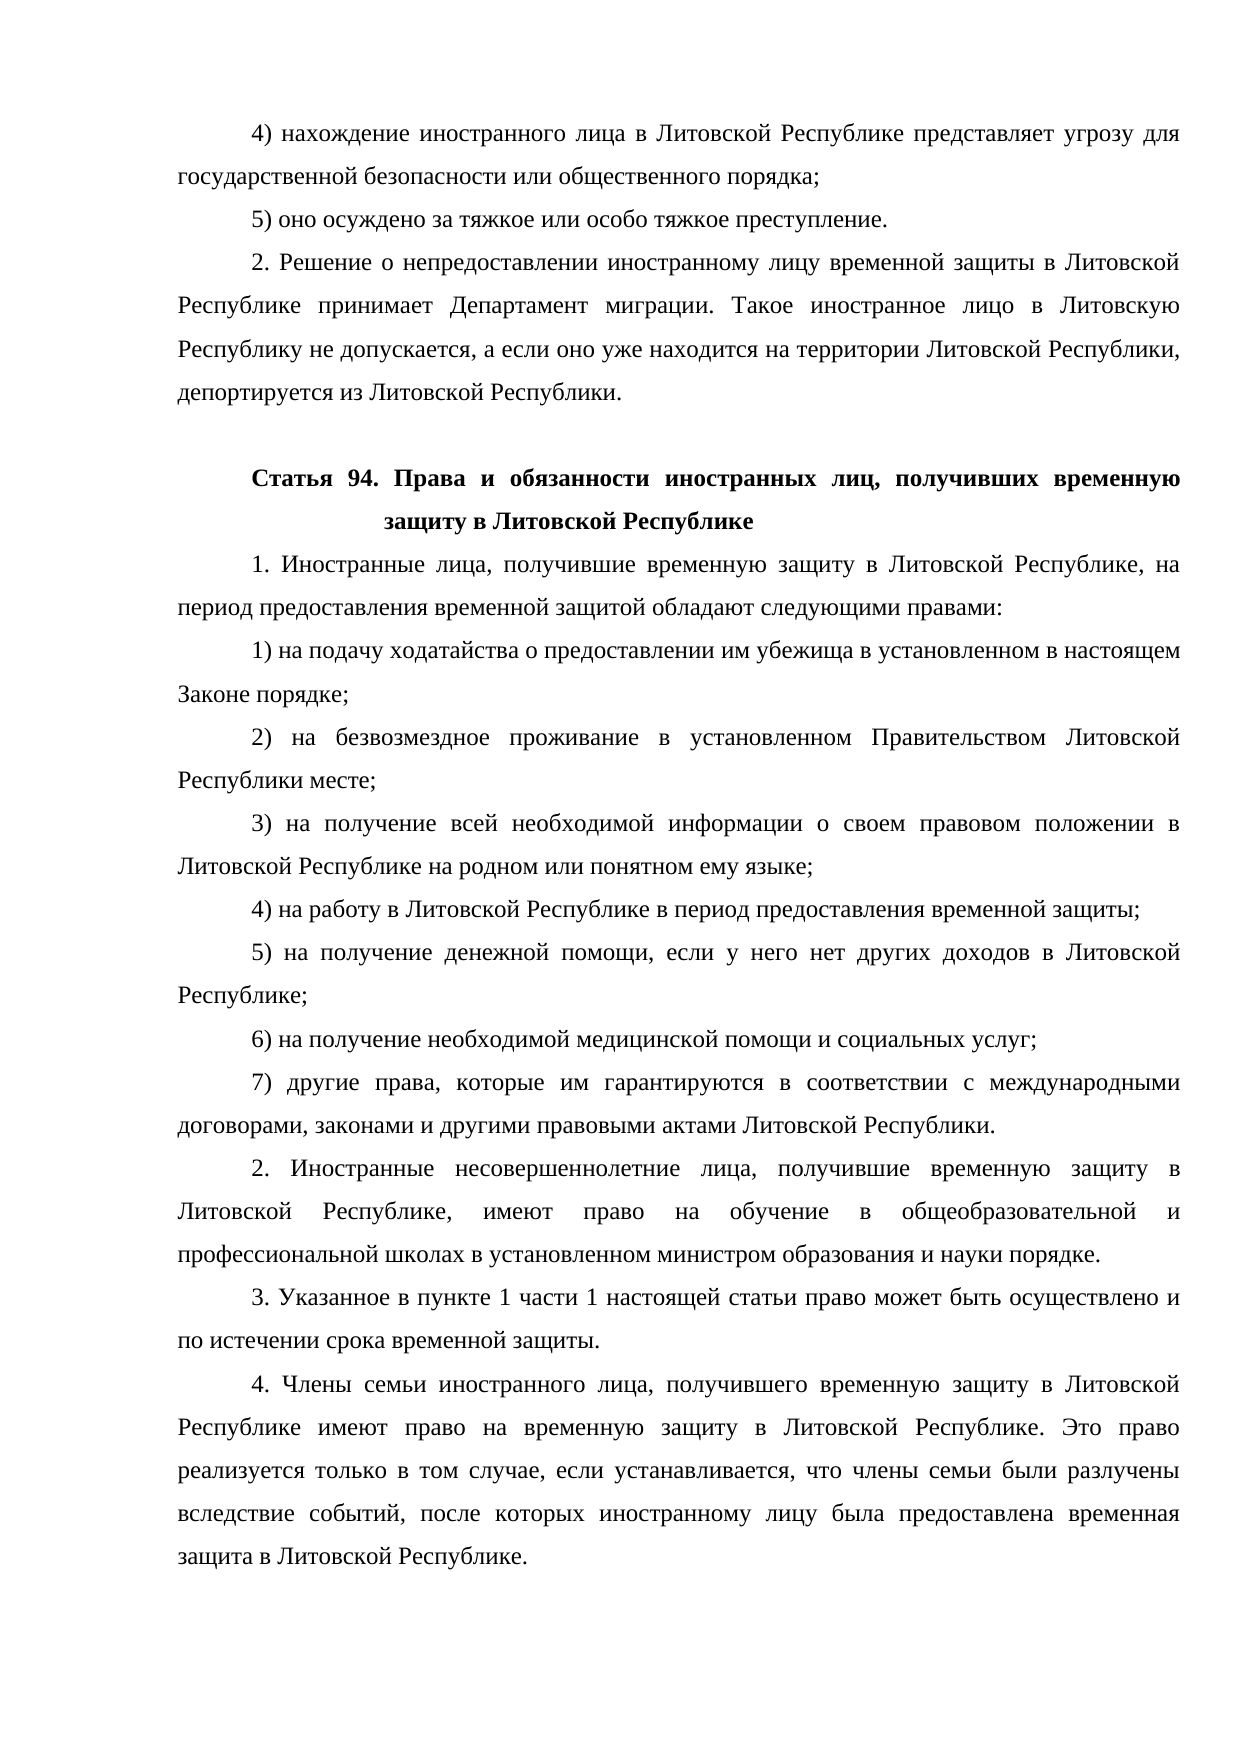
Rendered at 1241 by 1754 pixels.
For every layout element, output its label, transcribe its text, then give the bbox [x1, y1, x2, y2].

text 2) на безвозмездное проживание в установленном Правительством Литовской Республики месте; [177, 722, 1181, 794]
text 1. Иностранные лица, получившие временную защиту в Литовской Республике, на период предоставления временной защитой обладают следующими правами: [177, 549, 1181, 621]
text Статья 94. Права и обязанности иностранных лиц, получивших временную защиту в Литовской Республике [251, 463, 1181, 535]
text 1) на подачу ходатайства о предоставлении им убежища в установленном в настоящем Законе порядке; [177, 636, 1181, 707]
text 7) другие права, которые им гарантируются в соответствии с международными договорами, законами и другими правовыми актами Литовской Республики. [177, 1067, 1181, 1139]
text 2. Решение о непредоставлении иностранному лицу временной защиты в Литовской Республике принимает Департамент миграции. Такое иностранное лицо в Литовскую Республику не допускается, а если оно уже находится на территории Литовской Республики, депортируется из Литовской Республики. [177, 247, 1181, 406]
text 3) на получение всей необходимой информации о своем правовом положении в Литовской Республике на родном или понятном ему языке; [177, 808, 1181, 880]
text 6) на получение необходимой медицинской помощи и социальных услуг; [177, 1024, 1181, 1052]
text 5) на получение денежной помощи, если у него нет других доходов в Литовской Республике; [177, 937, 1181, 1009]
text 2. Иностранные несовершеннолетние лица, получившие временную защиту в Литовской Республике, имеют право на обучение в общеобразовательной и профессиональной школах в установленном министром образования и науки порядке. [177, 1153, 1181, 1268]
text 4) нахождение иностранного лица в Литовской Республике представляет угрозу для государственной безопасности или общественного порядка; [177, 118, 1181, 190]
text 4. Члены семьи иностранного лица, получившего временную защиту в Литовской Республике имеют право на временную защиту в Литовской Республике. Это право реализуется только в том случае, если устанавливается, что члены семьи были разлучены вследствие событий, после которых иностранному лицу была предоставлена временная защита в Литовской Республике. [177, 1369, 1181, 1570]
text 5) оно осуждено за тяжкое или особо тяжкое преступление. [177, 204, 1181, 233]
text 3. Указанное в пункте 1 части 1 настоящей статьи право может быть осуществлено и по истечении срока временной защиты. [177, 1282, 1181, 1354]
text 4) на работу в Литовской Республике в период предоставления временной защиты; [177, 894, 1181, 923]
